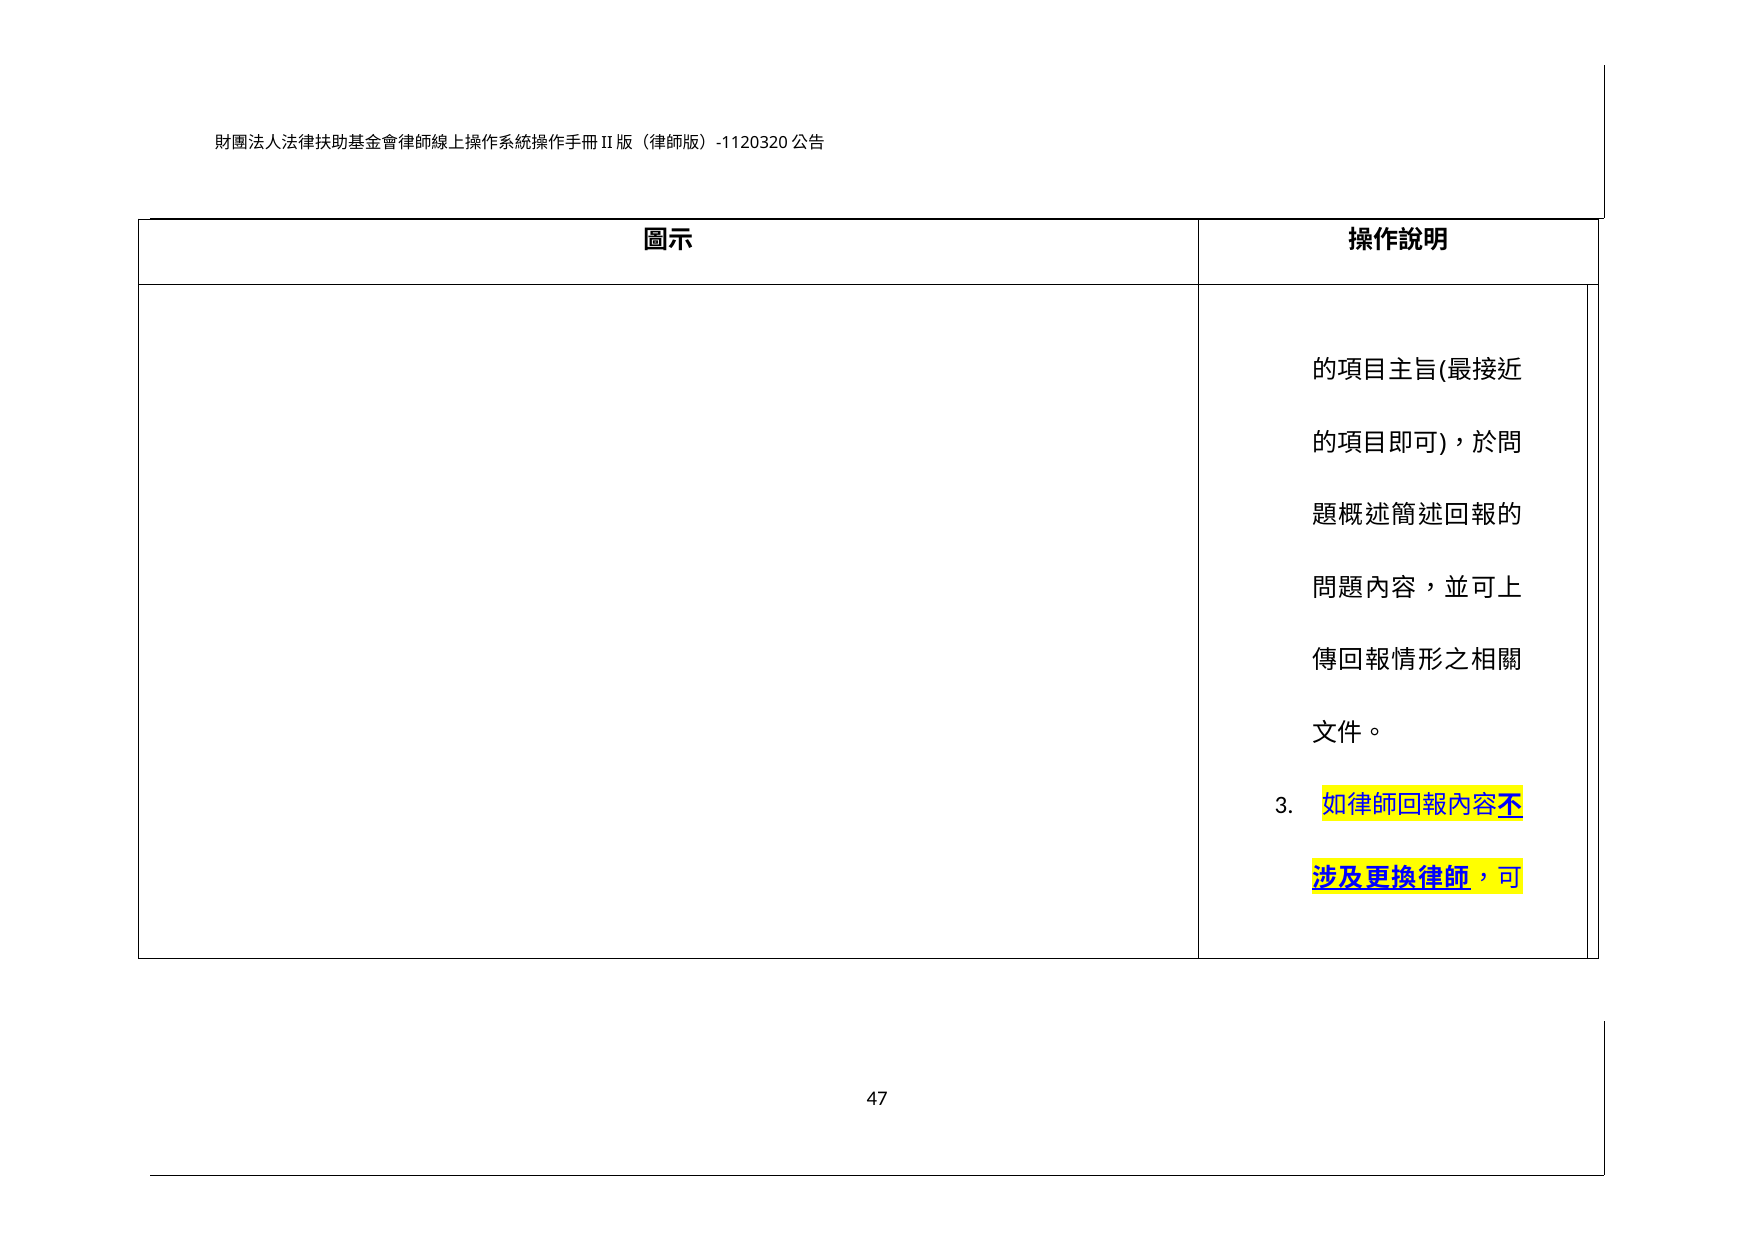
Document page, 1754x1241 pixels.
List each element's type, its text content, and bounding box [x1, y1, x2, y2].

table_cell [139, 285, 1198, 958]
table_cell 如扶助案件有需更換律師、移轉他分會並更換律師、疑有終止或撤銷之事由，而需回報分會時，請使用本區回報。 請律師點選最符合的項目主旨(最接近的項目即可)，於問題概述簡述回報的問題內容，並可上傳回報情形之相關文件。 如律師回報內容不涉及更換律師，可勾選【尚未辦理或本次回報事項與辦理情形無關】，即無需填寫結案資料彙整內的欄位。 如點選「辦理中」或「訴訟程序已結案或律師已辦理完成」，系統會要求填寫結案資料彙整區，操作可參照「扶助案件-結案」處說明。 [1588, 285, 1598, 958]
table_header 圖示 [139, 220, 1198, 284]
table_header 操作說明 [1199, 220, 1598, 284]
table_cell 如扶助案件有需更換律師、移轉他分會並更換律師、疑有終止或撤銷之事由，而需回報分會時，請使用本區回報。 請律師點選最符合的項目主旨(最接近的項目即可)，於問題概述簡述回報的問題內容，並可上傳回報情形之相關文件。 如律師回報內容不涉及更換律師，可勾選【尚未辦理或本次回報事項與辦理情形無關】，即無需填寫結案資料彙整內的欄位。 如點選「辦理中」或「訴訟程序已結案或律師已辦理完成」，系統會要求填寫結案資料彙整區，操作可參照「扶助案件-結案」處說明。 [1199, 285, 1587, 958]
